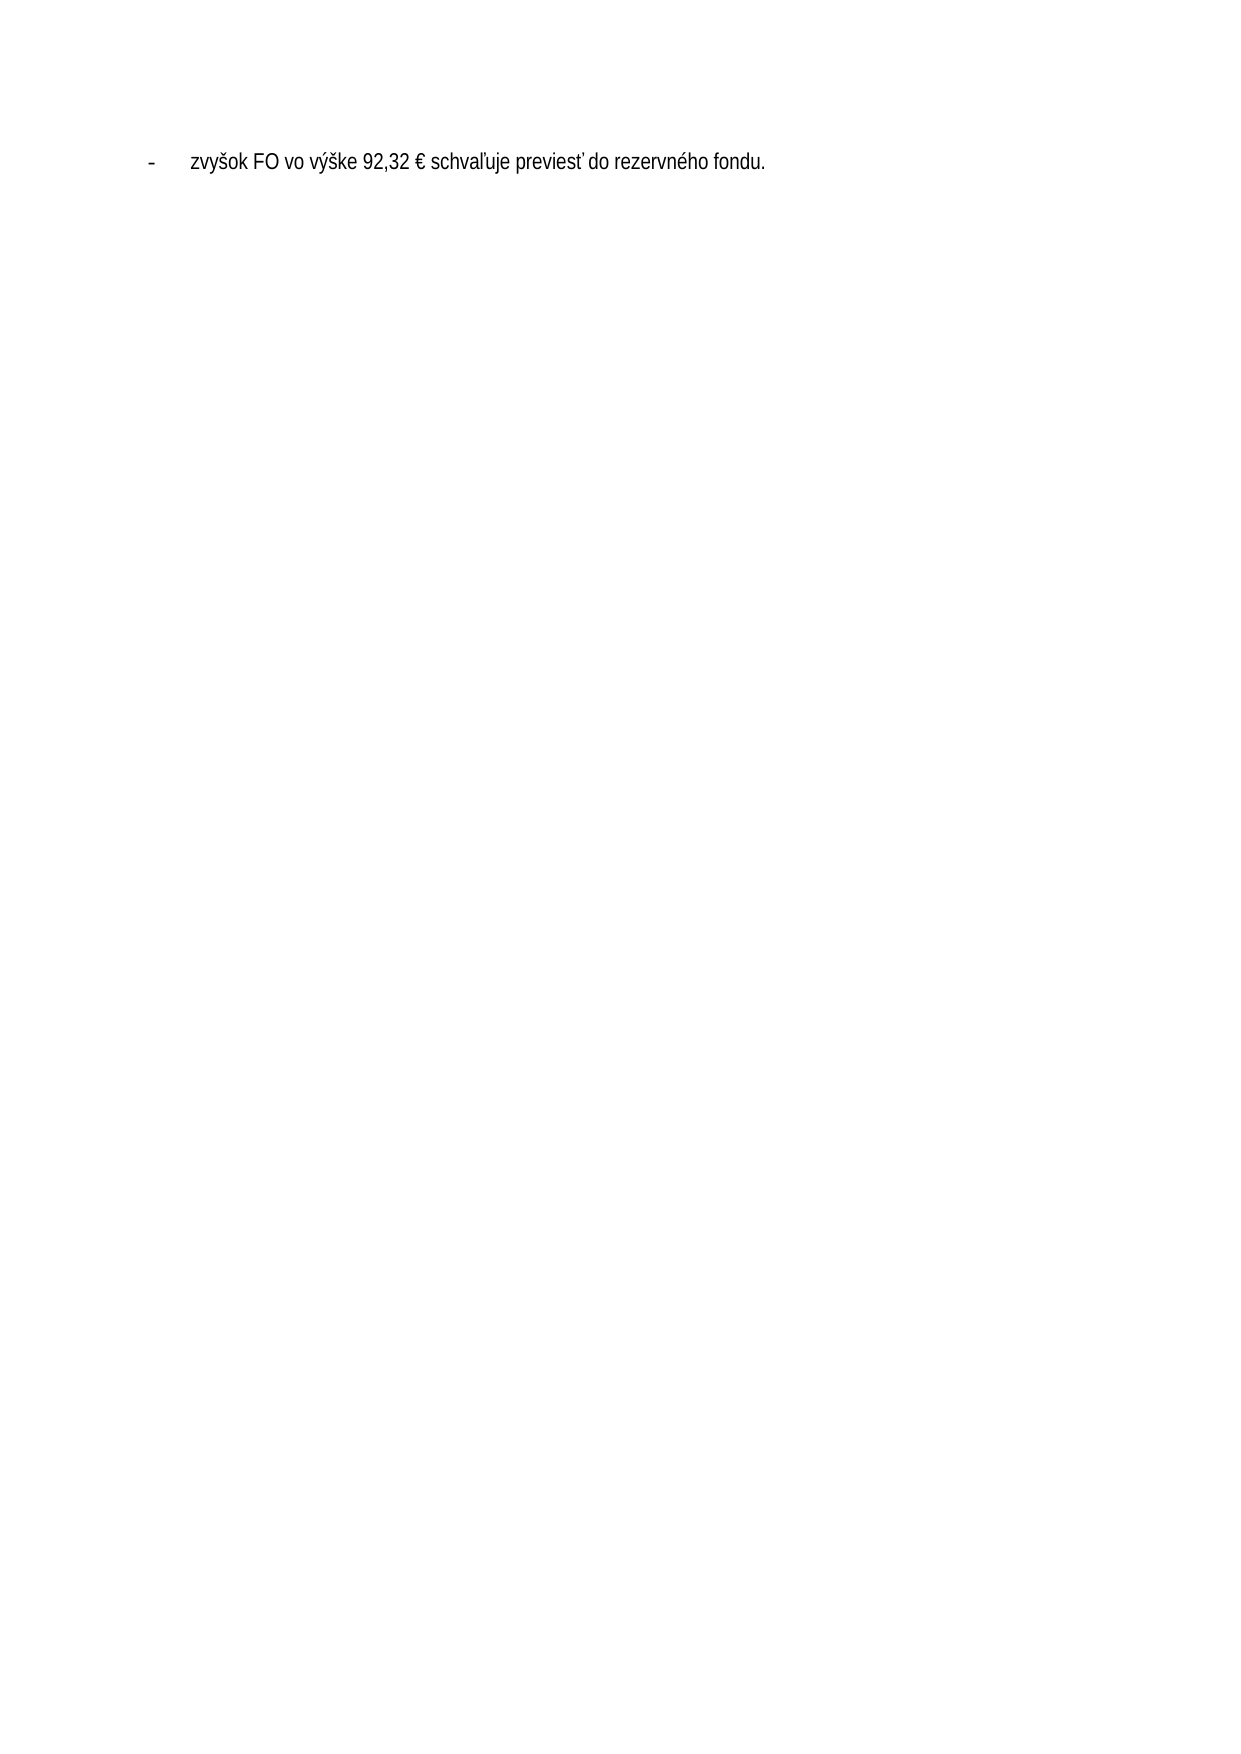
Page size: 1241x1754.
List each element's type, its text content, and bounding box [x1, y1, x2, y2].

list zvyšok FO vo výške 92,32 € schvaľuje previesť do rezervného fondu. [148, 148, 1093, 174]
